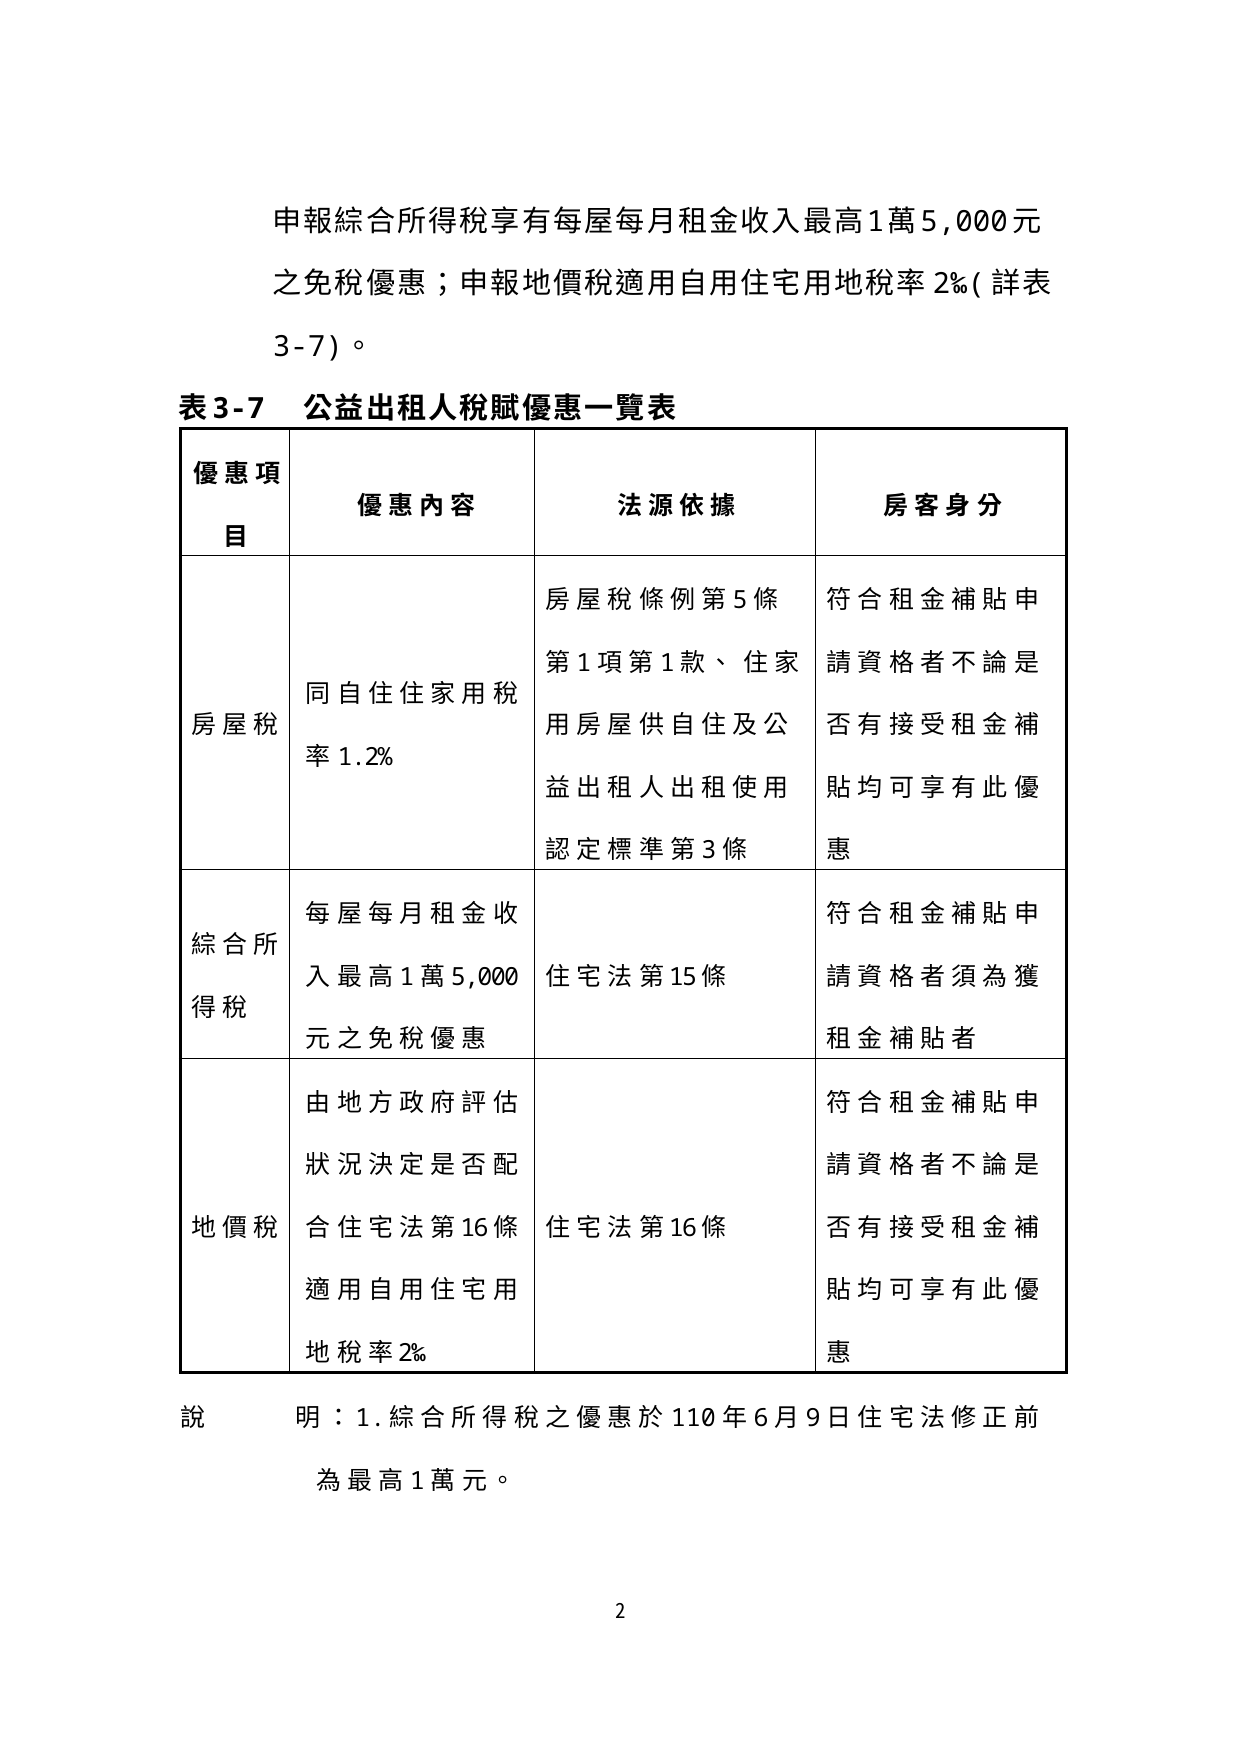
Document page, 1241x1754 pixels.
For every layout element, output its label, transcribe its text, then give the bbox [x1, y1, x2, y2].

table_cell 住宅法第15條 [535, 870, 815, 1057]
table_cell 符合租金補貼申請資格者不論是否有接受租金補貼均可享有此優惠 [816, 1059, 1065, 1371]
table_header 法源依據 [535, 430, 815, 555]
table_cell 符合租金補貼申請資格者不論是否有接受租金補貼均可享有此優惠 [816, 556, 1065, 869]
table_cell 綜合所得稅 [182, 870, 289, 1057]
text 說 明：1.綜合所得稅之優惠於110年6月9日住宅法修正前為最高1萬元。 [177, 1374, 1063, 1499]
table_header 優惠內容 [290, 430, 534, 555]
table_header 房客身分 [816, 430, 1065, 555]
table_cell 地價稅 [182, 1059, 289, 1371]
table_cell 房屋稅 [182, 556, 289, 869]
table_cell 住宅法第16條 [535, 1059, 815, 1371]
table_header 優惠項目 [182, 430, 289, 555]
table_cell 房屋稅條例第5條第1項第1款、住家用房屋供自住及公益出租人出租使用認定標準第3條 [535, 556, 815, 869]
text 申報綜合所得稅享有每屋每月租金收入最高1萬5,000元之免稅優惠；申報地價稅適用自用住宅用地稅率2‰(詳表3-7)。 [266, 177, 1063, 365]
table_cell 符合租金補貼申請資格者須為獲租金補貼者 [816, 870, 1065, 1057]
table_cell 每屋每月租金收入最高1萬5,000元之免稅優惠 [290, 870, 534, 1057]
table_cell 由地方政府評估狀況決定是否配合住宅法第16條適用自用住宅用地稅率2‰ [290, 1059, 534, 1371]
text 表3-7 公益出租人稅賦優惠一覽表 [177, 365, 1063, 427]
table_cell 同自住住家用稅率1.2% [290, 556, 534, 869]
